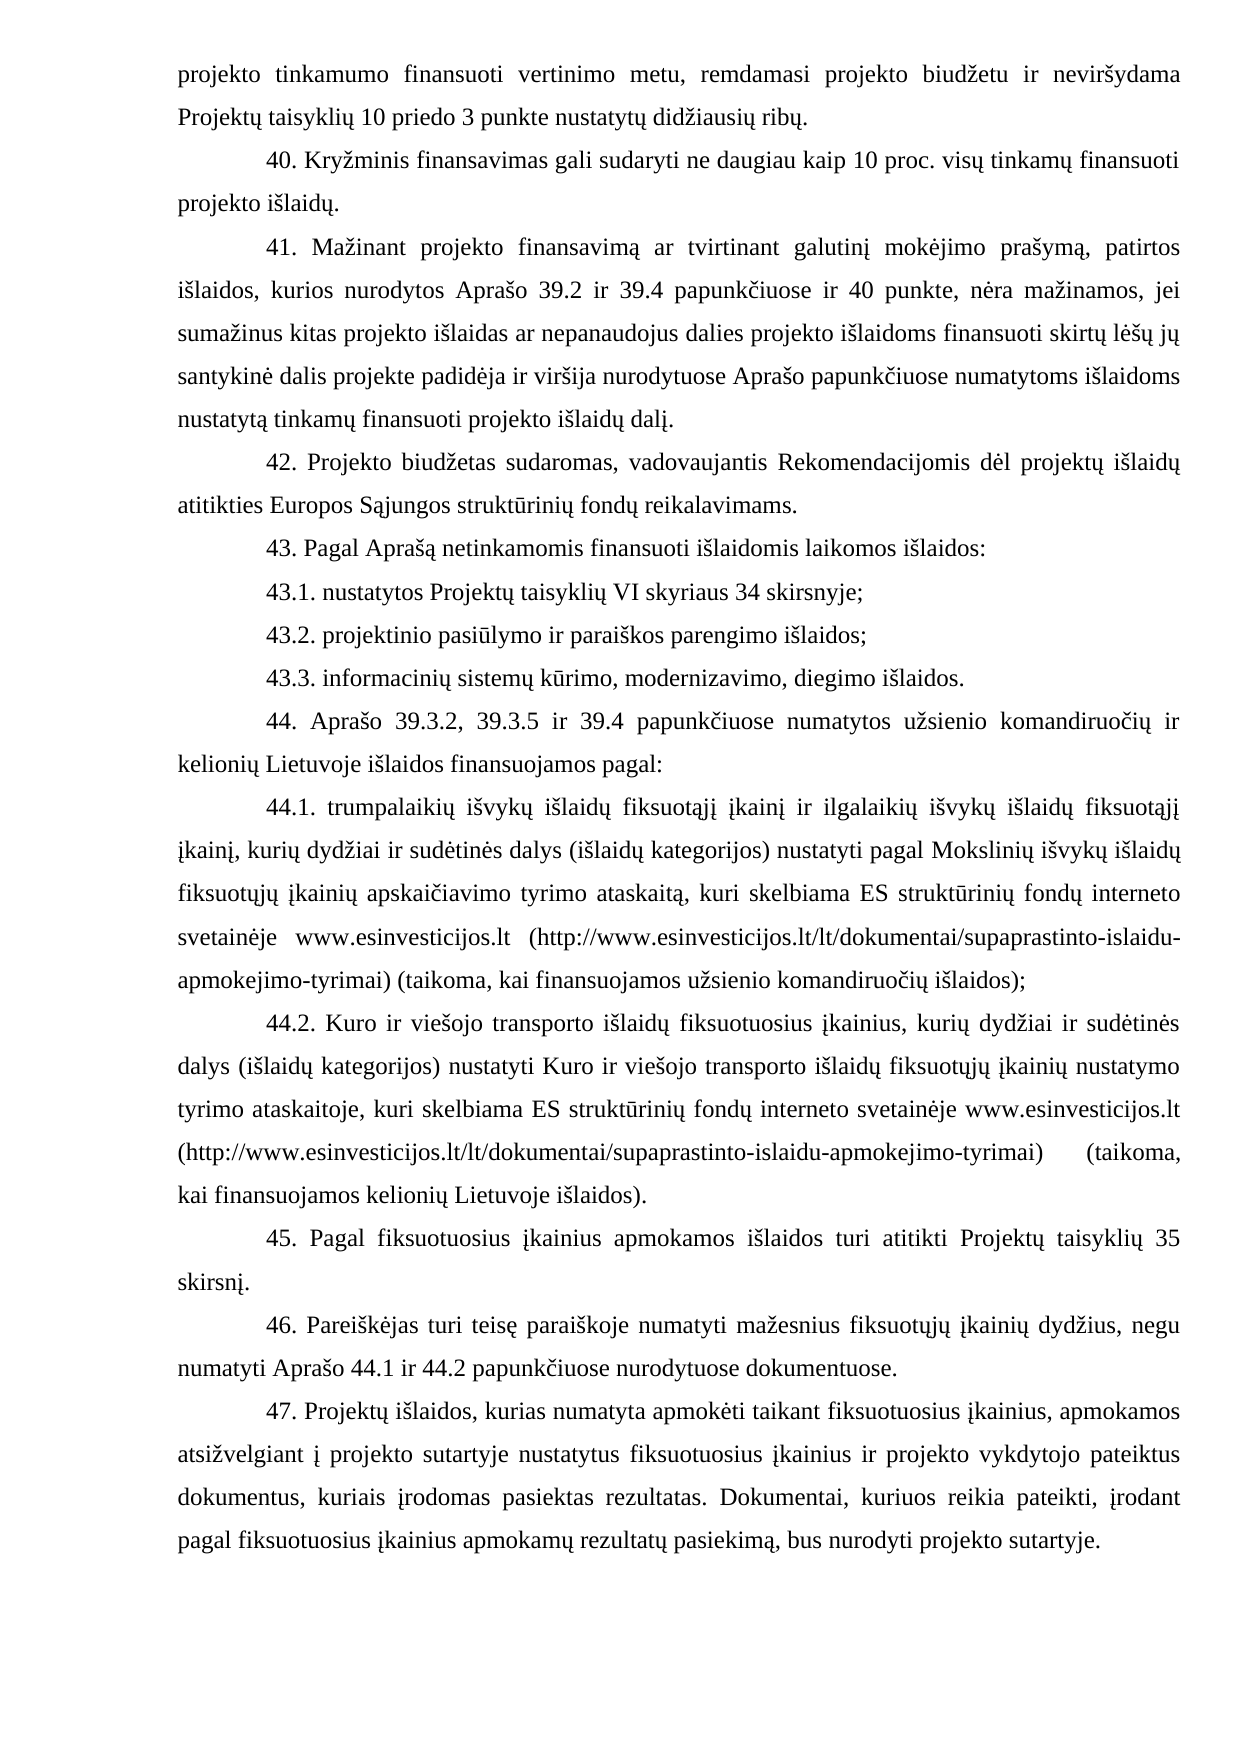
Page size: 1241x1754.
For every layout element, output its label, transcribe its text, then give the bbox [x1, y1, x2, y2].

text 43. Pagal Aprašą netinkamomis finansuoti išlaidomis laikomos išlaidos: [177, 533, 1181, 562]
text 44.2. Kuro ir viešojo transporto išlaidų fiksuotuosius įkainius, kurių dydžiai ir sudėtinės dalys (išlaidų kategorijos) nustatyti Kuro ir viešojo transporto išlaidų fiksuotųjų įkainių nustatymo tyrimo ataskaitoje, kuri skelbiama ES struktūrinių fondų interneto svetainėje www.esinvesticijos.lt (http://www.esinvesticijos.lt/lt/dokumentai/supaprastinto-islaidu-apmokejimo-tyrimai) (taikoma, kai finansuojamos kelionių Lietuvoje išlaidos). [177, 1008, 1181, 1209]
text 47. Projektų išlaidos, kurias numatyta apmokėti taikant fiksuotuosius įkainius, apmokamos atsižvelgiant į projekto sutartyje nustatytus fiksuotuosius įkainius ir projekto vykdytojo pateiktus dokumentus, kuriais įrodomas pasiektas rezultatas. Dokumentai, kuriuos reikia pateikti, įrodant pagal fiksuotuosius įkainius apmokamų rezultatų pasiekimą, bus nurodyti projekto sutartyje. [177, 1396, 1181, 1554]
text 42. Projekto biudžetas sudaromas, vadovaujantis Rekomendacijomis dėl projektų išlaidų atitikties Europos Sąjungos struktūrinių fondų reikalavimams. [177, 447, 1181, 519]
text 46. Pareiškėjas turi teisę paraiškoje numatyti mažesnius fiksuotųjų įkainių dydžius, negu numatyti Aprašo 44.1 ir 44.2 papunkčiuose nurodytuose dokumentuose. [177, 1310, 1181, 1382]
text 45. Pagal fiksuotuosius įkainius apmokamos išlaidos turi atitikti Projektų taisyklių 35 skirsnį. [177, 1223, 1181, 1295]
text 41. Mažinant projekto finansavimą ar tvirtinant galutinį mokėjimo prašymą, patirtos išlaidos, kurios nurodytos Aprašo 39.2 ir 39.4 papunkčiuose ir 40 punkte, nėra mažinamos, jei sumažinus kitas projekto išlaidas ar nepanaudojus dalies projekto išlaidoms finansuoti skirtų lėšų jų santykinė dalis projekte padidėja ir viršija nurodytuose Aprašo papunkčiuose numatytoms išlaidoms nustatytą tinkamų finansuoti projekto išlaidų dalį. [177, 232, 1181, 433]
text 44.1. trumpalaikių išvykų išlaidų fiksuotąjį įkainį ir ilgalaikių išvykų išlaidų fiksuotąjį įkainį, kurių dydžiai ir sudėtinės dalys (išlaidų kategorijos) nustatyti pagal Mokslinių išvykų išlaidų fiksuotųjų įkainių apskaičiavimo tyrimo ataskaitą, kuri skelbiama ES struktūrinių fondų interneto svetainėje www.esinvesticijos.lt (http://www.esinvesticijos.lt/lt/dokumentai/supaprastinto-islaidu-apmokejimo-tyrimai) (taikoma, kai finansuojamos užsienio komandiruočių išlaidos); [177, 792, 1181, 993]
text 43.3. informacinių sistemų kūrimo, modernizavimo, diegimo išlaidos. [177, 663, 1181, 692]
text 43.1. nustatytos Projektų taisyklių VI skyriaus 34 skirsnyje; [177, 577, 1181, 605]
text 44. Aprašo 39.3.2, 39.3.5 ir 39.4 papunkčiuose numatytos užsienio komandiruočių ir kelionių Lietuvoje išlaidos finansuojamos pagal: [177, 706, 1181, 778]
text 43.2. projektinio pasiūlymo ir paraiškos parengimo išlaidos; [177, 620, 1181, 648]
text 40. Kryžminis finansavimas gali sudaryti ne daugiau kaip 10 proc. visų tinkamų finansuoti projekto išlaidų. [177, 145, 1181, 217]
text projekto tinkamumo finansuoti vertinimo metu, remdamasi projekto biudžetu ir neviršydama Projektų taisyklių 10 priedo 3 punkte nustatytų didžiausių ribų. [177, 59, 1181, 131]
